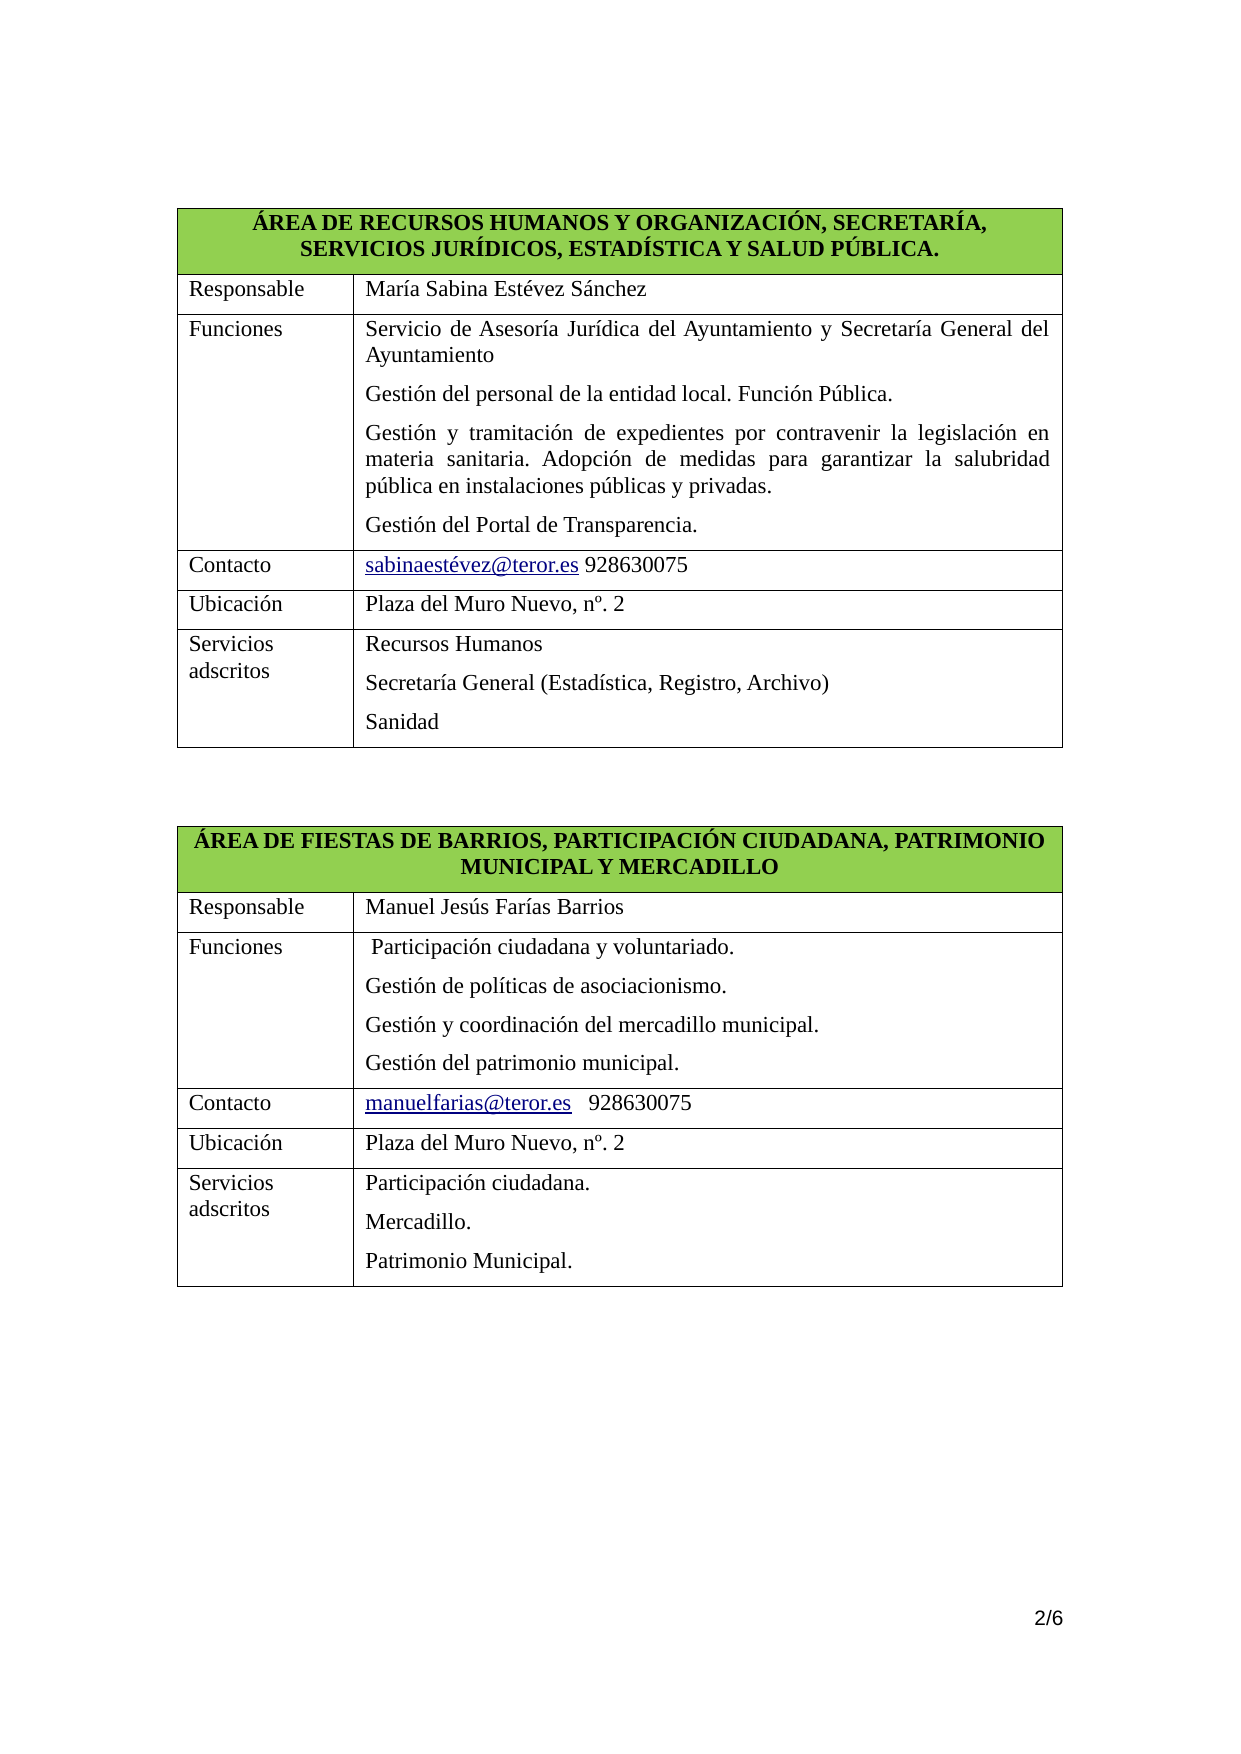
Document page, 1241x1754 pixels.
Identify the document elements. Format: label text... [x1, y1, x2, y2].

table_cell Ubicación [178, 1129, 353, 1168]
table_cell Servicios adscritos [178, 1169, 353, 1286]
table_cell Ubicación [178, 591, 353, 629]
table_header ÁREA DE RECURSOS HUMANOS Y ORGANIZACIÓN, SECRETARÍA, SERVICIOS JURÍDICOS, ESTADÍSTICA Y SALUD PÚBLICA. [178, 209, 1062, 274]
table_cell Responsable [178, 275, 353, 314]
table_cell Responsable [178, 893, 353, 932]
table_cell Manuel Jesús Farías Barrios [354, 893, 1062, 932]
table_cell Plaza del Muro Nuevo, nº. 2 [354, 591, 1062, 629]
table_cell Contacto [178, 1089, 353, 1128]
table_cell Plaza del Muro Nuevo, nº. 2 [354, 1129, 1062, 1168]
table_cell María Sabina Estévez Sánchez [354, 275, 1062, 314]
table_cell Servicios adscritos [178, 630, 353, 747]
table_cell Recursos Humanos Secretaría General (Estadística, Registro, Archivo) Sanidad [354, 630, 1062, 747]
table_cell sabinaestévez@teror.es 928630075 [354, 551, 1062, 589]
table_cell Servicio de Asesoría Jurídica del Ayuntamiento y Secretaría General del Ayuntamiento Gestión del personal de la entidad local. Función Pública. Gestión y tramitación de expedientes por contravenir la legislación en materia sanitaria. Adopción de medidas para garantizar la salubridad pública en instalaciones públicas y privadas. Gestión del Portal de Transparencia. [354, 315, 1062, 549]
table_header ÁREA DE FIESTAS DE BARRIOS, PARTICIPACIÓN CIUDADANA, PATRIMONIO MUNICIPAL Y MERCADILLO [178, 827, 1062, 892]
table_cell Contacto [178, 551, 353, 589]
table_cell manuelfarias@teror.es 928630075 [354, 1089, 1062, 1128]
table_cell Funciones [178, 933, 353, 1088]
table_cell Participación ciudadana. Mercadillo. Patrimonio Municipal. [354, 1169, 1062, 1286]
table_cell Funciones [178, 315, 353, 549]
table_cell Participación ciudadana y voluntariado. Gestión de políticas de asociacionismo. Gestión y coordinación del mercadillo municipal. Gestión del patrimonio municipal. [354, 933, 1062, 1088]
